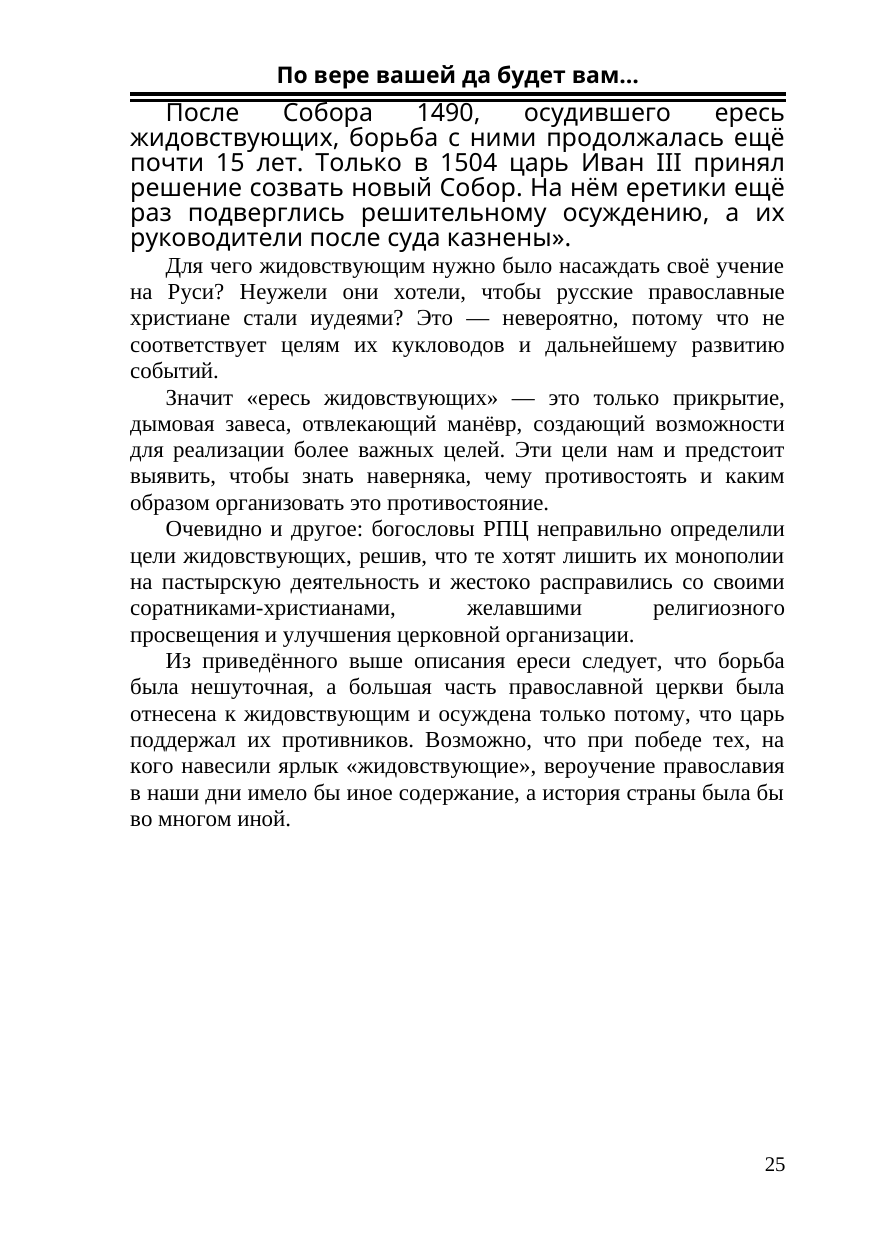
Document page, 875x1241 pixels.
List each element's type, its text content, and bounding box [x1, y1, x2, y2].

text Очевидно и другое: богословы РПЦ неправильно определили цели жидовствующих, решив, что те хотят лишить их монополии на пастырскую деятельность и жестоко расправились со своими соратниками-христианами, желавшими религиозного просвещения и улучшения церковной организации. [130, 515, 786, 647]
text Из приведённого выше описания ереси следует, что борьба была нешуточная, а большая часть православной церкви была отнесена к жидовствующим и осуждена только потому, что царь поддержал их противников. Возможно, что при победе тех, на кого навесили ярлык «жидовствующие», вероучение православия в наши дни имело бы иное содержание, а история страны была бы во многом иной. [130, 647, 786, 832]
text Для чего жидовствующим нужно было насаждать своё учение на Руси? Неужели они хотели, чтобы русские православные христиане стали иудеями? Это — невероятно, потому что не соответствует целям их кукловодов и дальнейшему развитию событий. [130, 252, 786, 383]
text После Собора 1490, осудившего ересь жидовствующих, борьба с ними продолжалась ещё почти 15 лет. Только в 1504 царь Иван III принял решение созвать новый Собор. На нём еретики ещё раз подверглись решительному осуждению, а их руководители после суда казнены». [130, 102, 786, 252]
text Значит «ересь жидовствующих» — это только прикрытие, дымовая завеса, отвлекающий манёвр, создающий возможности для реализации более важных целей. Эти цели нам и предстоит выявить, чтобы знать наверняка, чему противостоять и каким образом организовать это противостояние. [130, 383, 786, 515]
